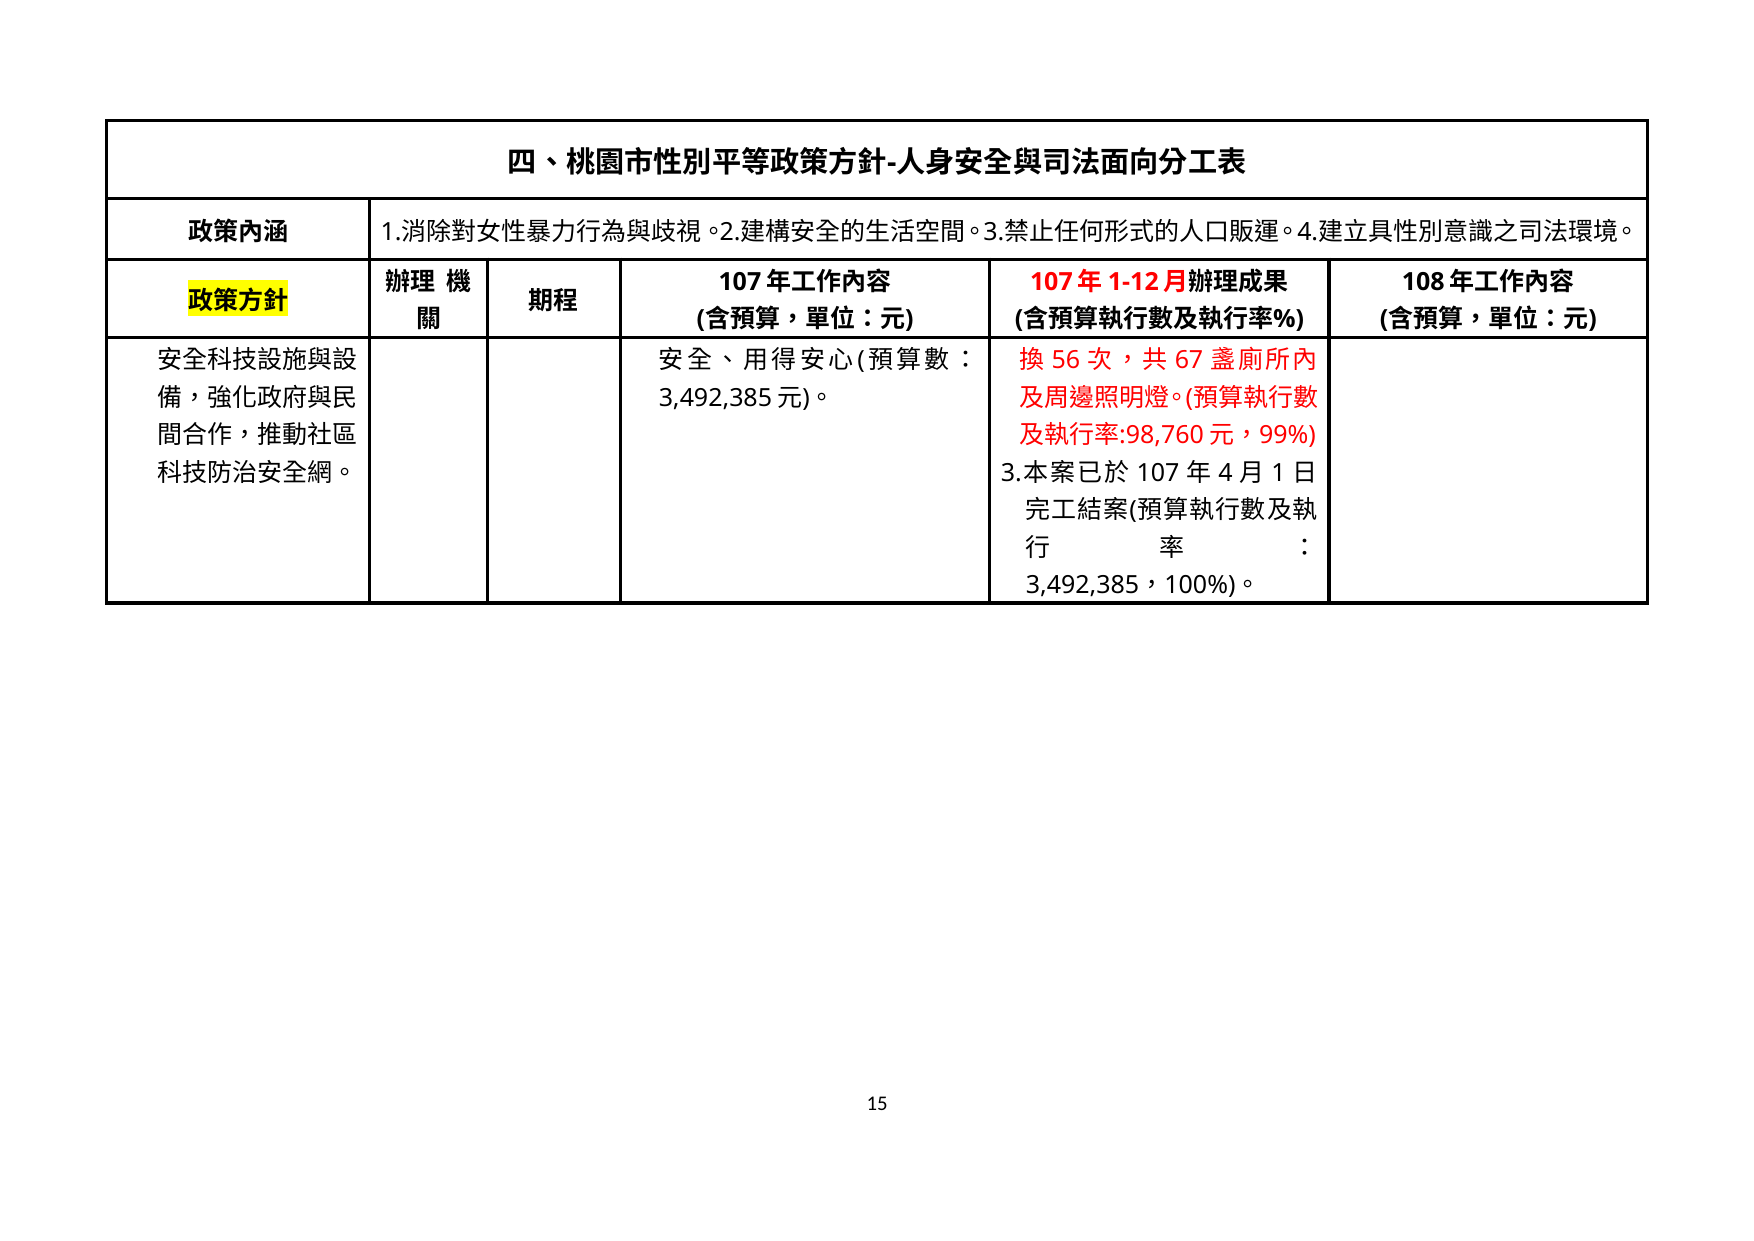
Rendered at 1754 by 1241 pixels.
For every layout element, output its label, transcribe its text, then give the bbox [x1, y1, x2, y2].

table_cell 政策內涵 [108, 200, 368, 258]
table_cell [489, 339, 619, 601]
table_cell [1331, 339, 1646, 601]
table_cell 辦理 機關 [371, 261, 486, 336]
table_cell 政策方針 [108, 261, 368, 336]
table_header 四、桃園市性別平等政策方針-人身安全與司法面向分工表 [108, 122, 1646, 197]
table_cell 108年工作內容 (含預算，單位：元) [1331, 261, 1646, 336]
table_cell 107年1-12月辦理成果 (含預算執行數及執行率%) [991, 261, 1327, 336]
table_cell [371, 339, 486, 601]
table_cell 安全科技設施與設備，強化政府與民間合作，推動社區科技防治安全網。 [108, 339, 368, 601]
table_cell 107年工作內容 (含預算，單位：元) [622, 261, 988, 336]
table_cell 1.消除對女性暴力行為與歧視。2.建構安全的生活空間。3.禁止任何形式的人口販運。4.建立具性別意識之司法環境。 [371, 200, 1646, 258]
table_cell 換56次，共67盞廁所內及周邊照明燈。(預算執行數及執行率:98,760元，99%) 3.本案已於107年4月1日完工結案(預算執行數及執行率：3,492,385，100%)。 [991, 339, 1327, 601]
table_cell 安全、用得安心(預算數：3,492,385元)。 [622, 339, 988, 601]
table_cell 期程 [489, 261, 619, 336]
